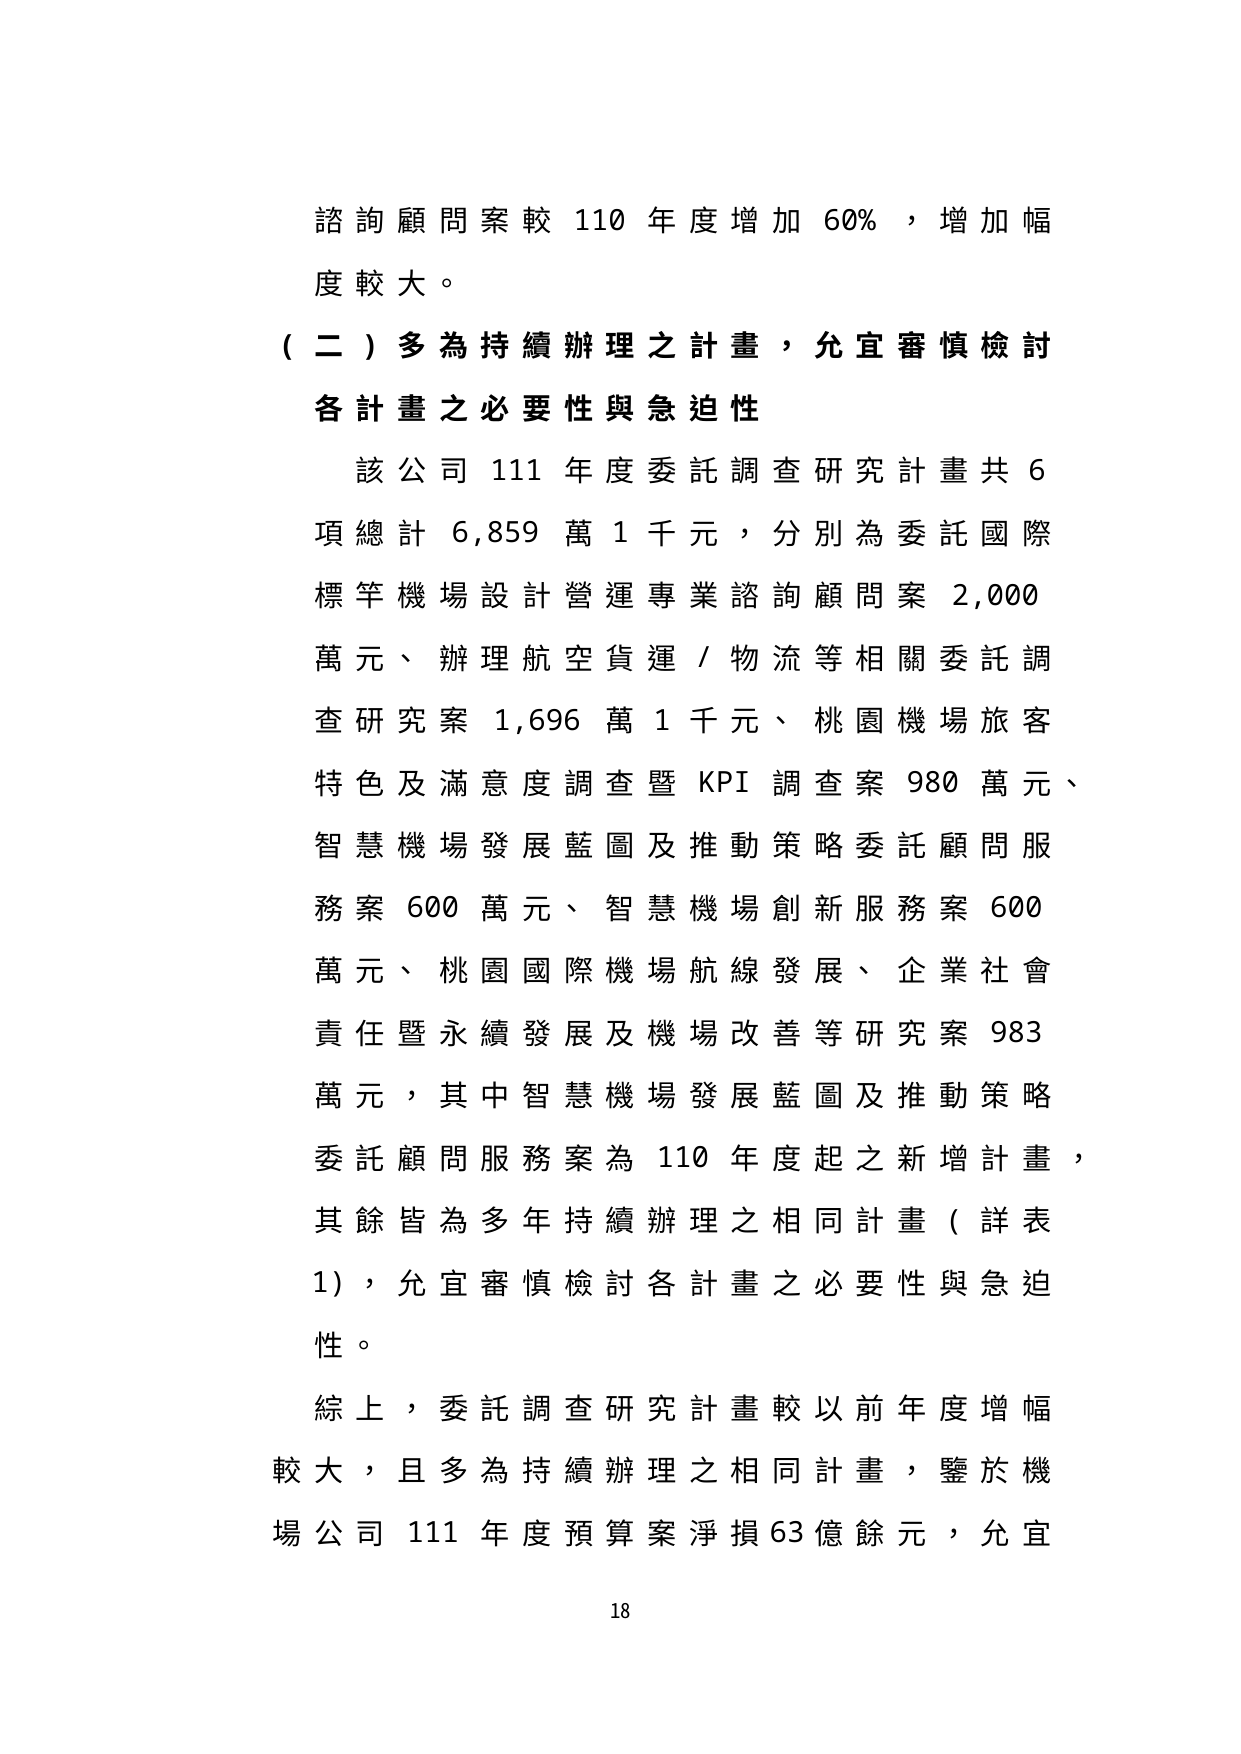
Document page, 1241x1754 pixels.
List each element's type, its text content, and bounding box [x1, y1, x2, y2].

text (二)多為持續辦理之計畫，允宜審慎檢討各計畫之必要性與急迫性 [242, 302, 1058, 427]
text 該公司111年度委託調查研究計畫共6項總計6,859萬1千元，分別為委託國際標竿機場設計營運專業諮詢顧問案2,000萬元、辦理航空貨運/物流等相關委託調查研究案1,696萬1千元、桃園機場旅客特色及滿意度調查暨KPI調查案980萬元、智慧機場發展藍圖及推動策略委託顧問服務案600萬元、智慧機場創新服務案600萬元、桃園國際機場航線發展、企業社會責任暨永續發展及機場改善等研究案983萬元，其中智慧機場發展藍圖及推動策略委託顧問服務案為110年度起之新增計畫，其餘皆為多年持續辦理之相同計畫(詳表1)，允宜審慎檢討各計畫之必要性與急迫性。 [271, 427, 1058, 1365]
text 諮詢顧問案較110年度增加60%，增加幅度較大。 [271, 177, 1058, 302]
text 綜上，委託調查研究計畫較以前年度增幅較大，且多為持續辦理之相同計畫，鑒於機場公司111年度預算案淨損63億餘元，允宜 [242, 1365, 1058, 1552]
